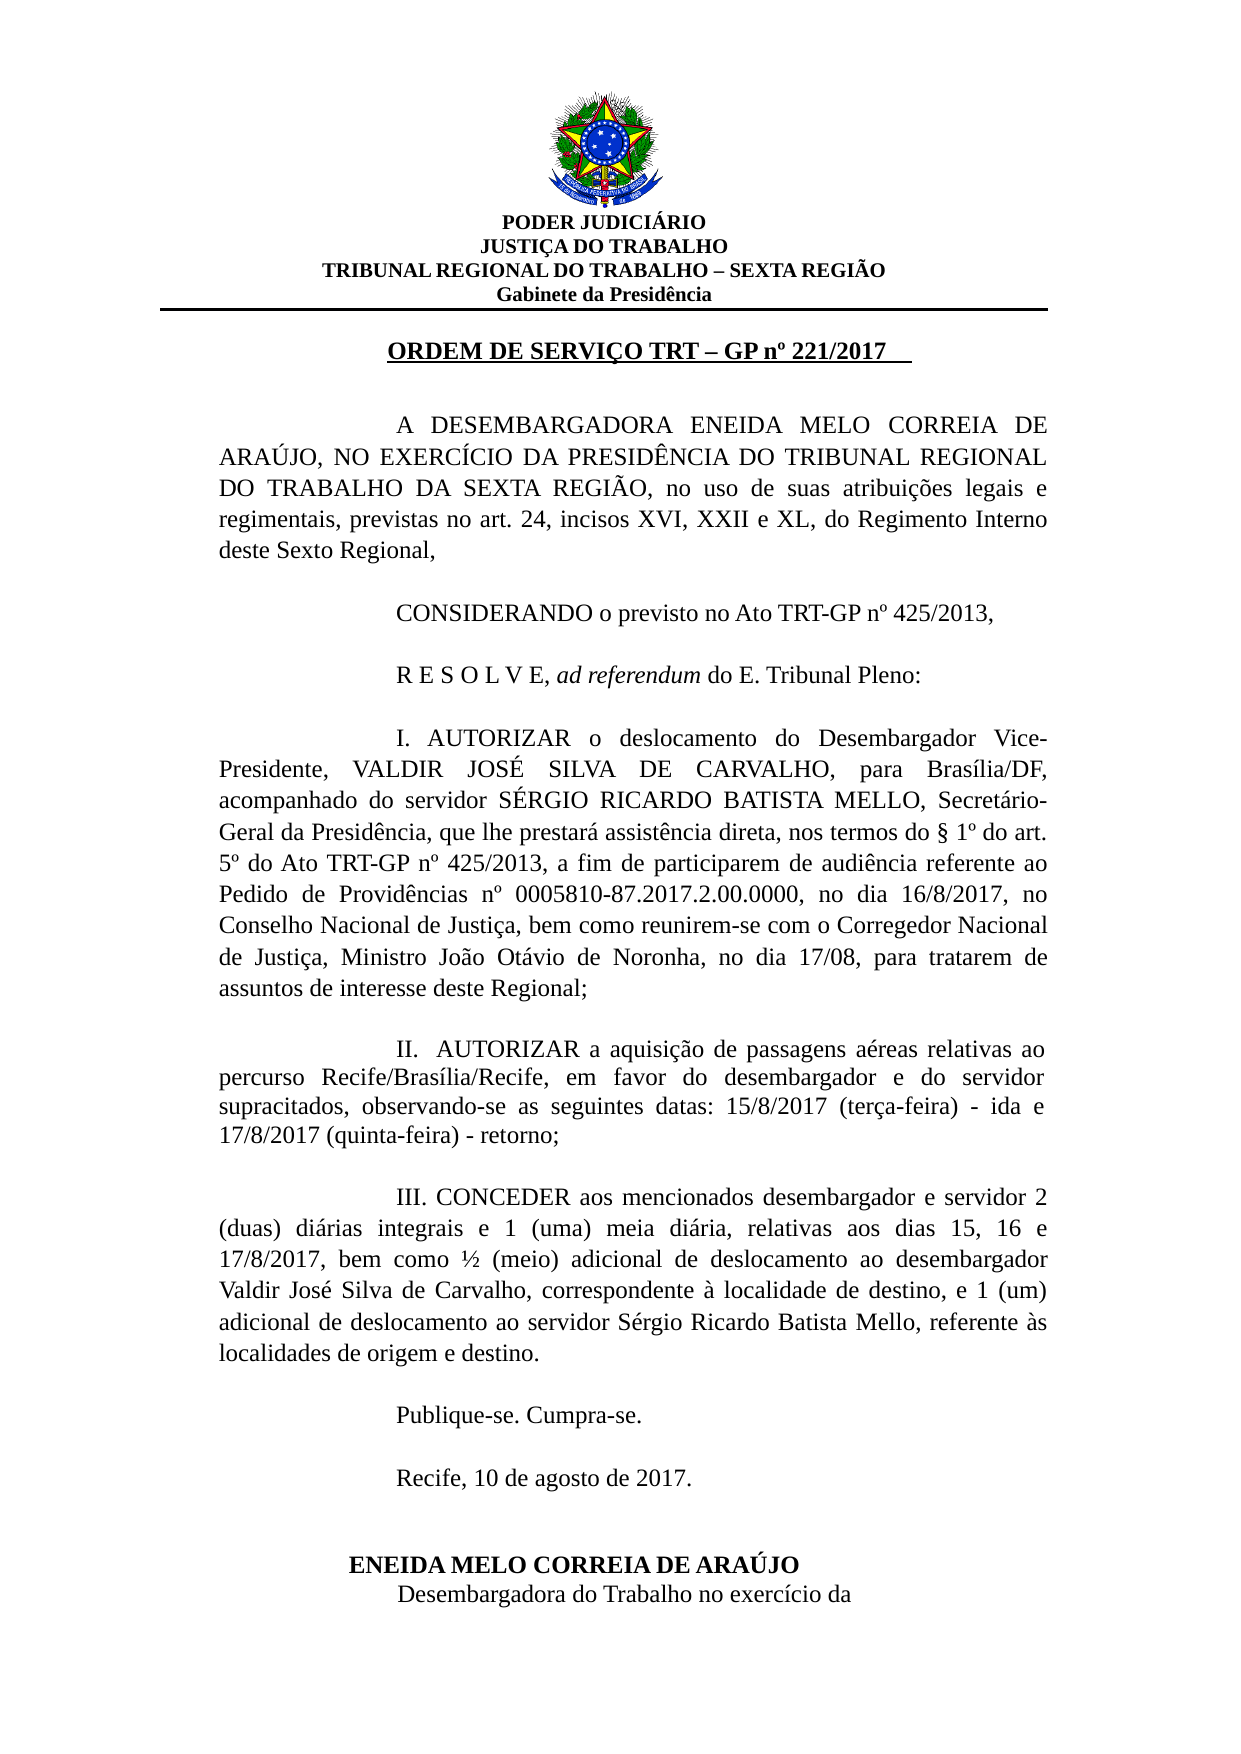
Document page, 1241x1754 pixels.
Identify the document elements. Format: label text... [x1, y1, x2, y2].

text I. AUTORIZAR o deslocamento do Desembargador Vice-Presidente, VALDIR JOSÉ SILVA DE CARVALHO, para Brasília/DF, acompanhado do servidor SÉRGIO RICARDO BATISTA MELLO, Secretário-Geral da Presidência, que lhe prestará assistência direta, nos termos do § 1º do art. 5º do Ato TRT-GP nº 425/2013, a fim de participarem de audiência referente ao Pedido de Providências nº 0005810-87.2017.2.00.0000, no dia 16/8/2017, no Conselho Nacional de Justiça, bem como reunirem-se com o Corregedor Nacional de Justiça, Ministro João Otávio de Noronha, no dia 17/08, para tratarem de assuntos de interesse deste Regional; [218, 721, 1048, 1002]
text Recife, 10 de agosto de 2017. [218, 1461, 1048, 1492]
text Publique-se. Cumpra-se. [218, 1399, 1048, 1430]
text III. CONCEDER aos mencionados desembargador e servidor 2 (duas) diárias integrais e 1 (uma) meia diária, relativas aos dias 15, 16 e 17/8/2017, bem como ½ (meio) adicional de deslocamento ao desembargador Valdir José Silva de Carvalho, correspondente à localidade de destino, e 1 (um) adicional de deslocamento ao servidor Sérgio Ricardo Batista Mello, referente às localidades de origem e destino. [218, 1180, 1048, 1367]
text II. AUTORIZAR a aquisição de passagens aéreas relativas ao percurso Recife/Brasília/Recife, em favor do desembargador e do servidor supracitados, observando-se as seguintes datas: 15/8/2017 (terça-feira) - ida e 17/8/2017 (quinta-feira) - retorno; [218, 1034, 1045, 1149]
text CONSIDERANDO o previsto no Ato TRT-GP nº 425/2013, [218, 596, 1048, 627]
text Desembargadora do Trabalho no exercício da [159, 1579, 1048, 1608]
subtitle ORDEM DE SERVIÇO TRT – GP nº 221/2017 [218, 336, 1048, 365]
picture [542, 88, 666, 210]
text R E S O L V E, ad referendum do E. Tribunal Pleno: [218, 659, 1048, 690]
text ENEIDA MELO CORREIA DE ARAÚJO [218, 1550, 960, 1579]
text A DESEMBARGADORA ENEIDA MELO CORREIA DE ARAÚJO, NO EXERCÍCIO DA PRESIDÊNCIA DO TRIBUNAL REGIONAL DO TRABALHO DA SEXTA REGIÃO, no uso de suas atribuições legais e regimentais, previstas no art. 24, incisos XVI, XXII e XL, do Regimento Interno deste Sexto Regional, [218, 409, 1048, 565]
